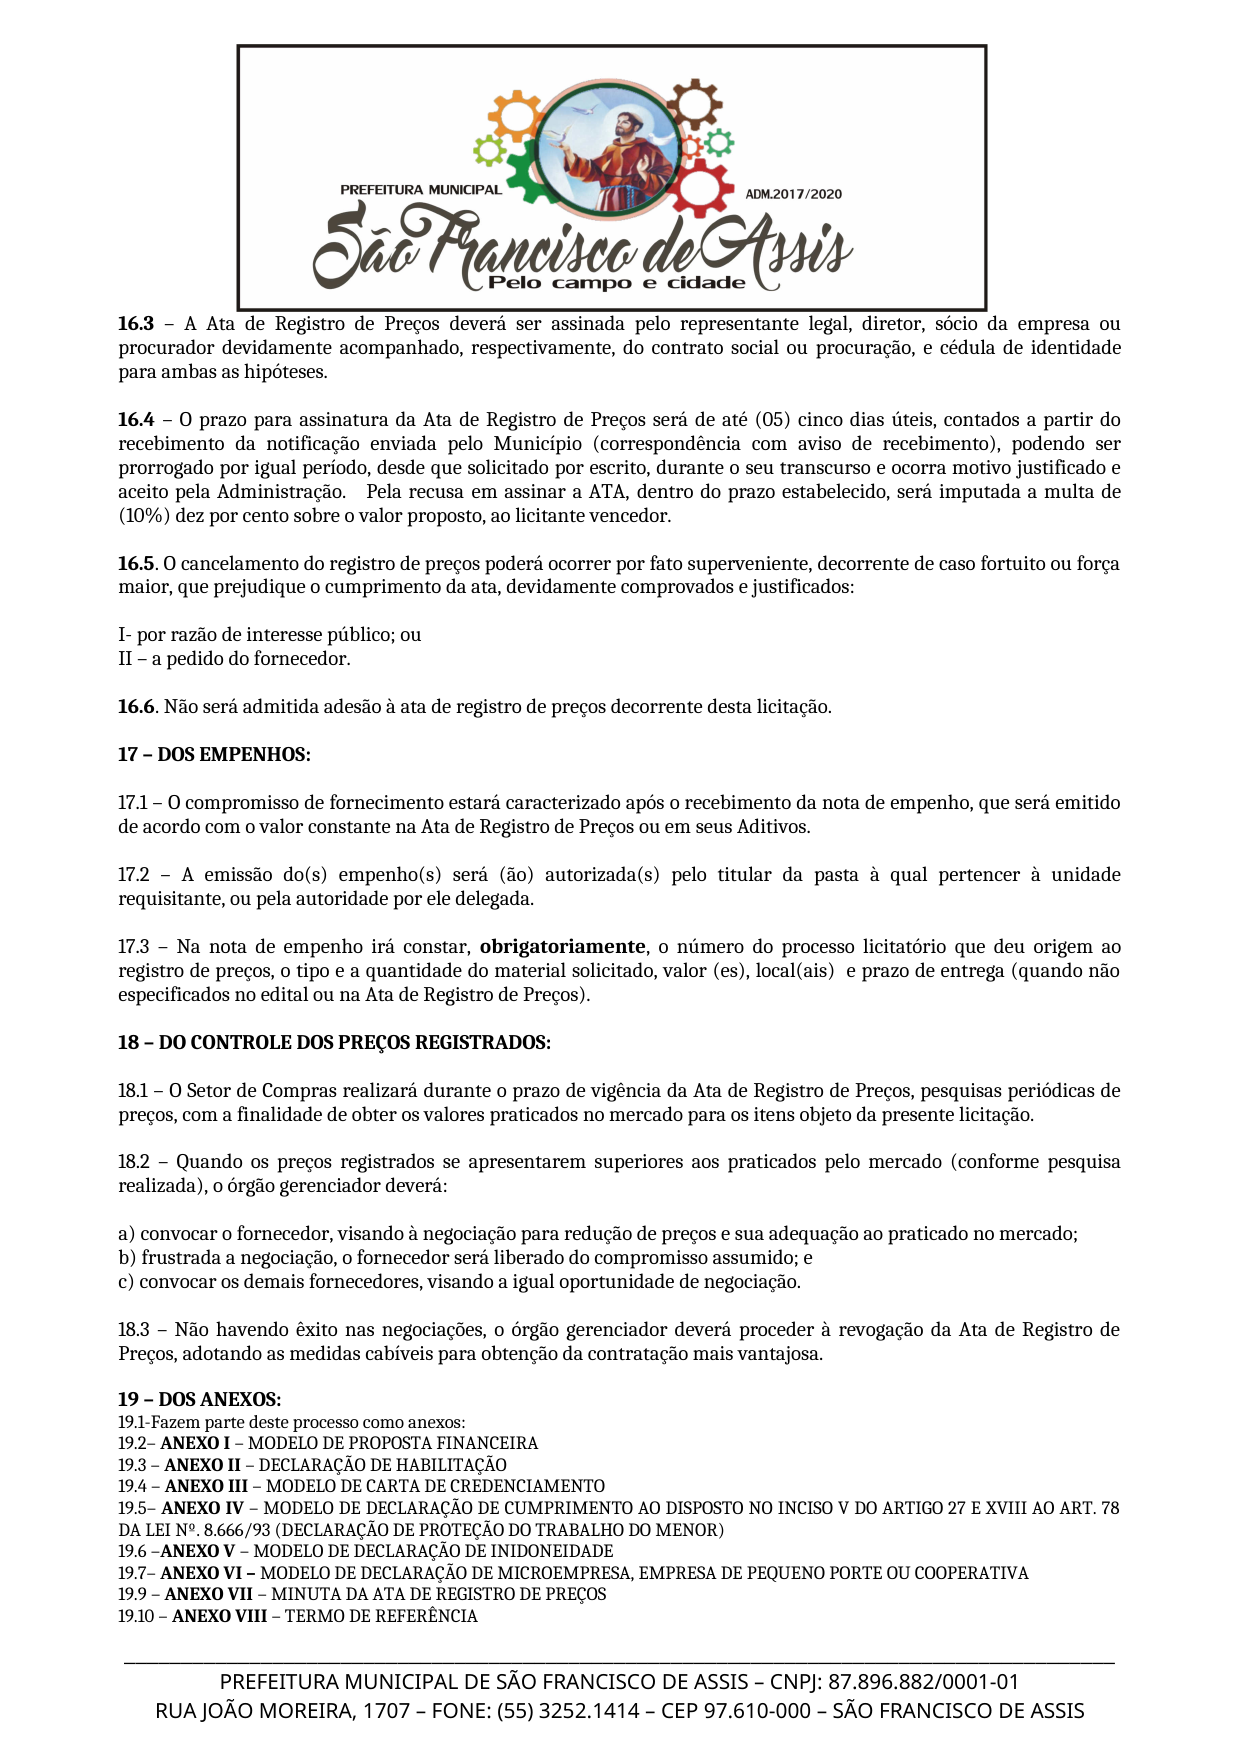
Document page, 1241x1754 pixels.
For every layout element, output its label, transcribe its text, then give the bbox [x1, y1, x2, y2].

text 17 – DOS EMPENHOS: [118, 743, 1122, 767]
text 19.6 –ANEXO V – MODELO DE DECLARAÇÃO DE INIDONEIDADE [118, 1541, 1122, 1562]
text a) convocar o fornecedor, visando à negociação para redução de preços e sua adequação ao praticado no mercado; [118, 1222, 1122, 1246]
text 19.7– ANEXO VI – MODELO DE DECLARAÇÃO DE MICROEMPRESA, EMPRESA DE PEQUENO PORTE OU COOPERATIVA [118, 1562, 1122, 1584]
text 19.4 – ANEXO III – MODELO DE CARTA DE CREDENCIAMENTO [118, 1476, 1122, 1498]
text b) frustrada a negociação, o fornecedor será liberado do compromisso assumido; e [118, 1246, 1122, 1270]
text II – a pedido do fornecedor. [118, 647, 1122, 671]
text 17.1 – O compromisso de fornecimento estará caracterizado após o recebimento da nota de empenho, que será emitido de acordo com o valor constante na Ata de Registro de Preços ou em seus Aditivos. [118, 791, 1122, 839]
text 17.3 – Na nota de empenho irá constar, obrigatoriamente, o número do processo licitatório que deu origem ao registro de preços, o tipo e a quantidade do material solicitado, valor (es), local(ais) e prazo de entrega (quando não especificados no edital ou na Ata de Registro de Preços). [118, 934, 1122, 1006]
text 18.2 – Quando os preços registrados se apresentarem superiores aos praticados pelo mercado (conforme pesquisa realizada), o órgão gerenciador deverá: [118, 1150, 1122, 1198]
text 17.2 – A emissão do(s) empenho(s) será (ão) autorizada(s) pelo titular da pasta à qual pertencer à unidade requisitante, ou pela autoridade por ele delegada. [118, 863, 1122, 911]
text c) convocar os demais fornecedores, visando a igual oportunidade de negociação. [118, 1270, 1122, 1294]
text 19.3 – ANEXO II – DECLARAÇÃO DE HABILITAÇÃO [118, 1454, 1122, 1476]
text 16.5. O cancelamento do registro de preços poderá ocorrer por fato superveniente, decorrente de caso fortuito ou força maior, que prejudique o cumprimento da ata, devidamente comprovados e justificados: [118, 551, 1122, 599]
text 19.9 – ANEXO VII – MINUTA DA ATA DE REGISTRO DE PREÇOS [118, 1584, 1122, 1605]
text 16.6. Não será admitida adesão à ata de registro de preços decorrente desta licitação. [118, 695, 1122, 719]
text 16.4 – O prazo para assinatura da Ata de Registro de Preços será de até (05) cinco dias úteis, contados a partir do recebimento da notificação enviada pelo Município (correspondência com aviso de recebimento), podendo ser prorrogado por igual período, desde que solicitado por escrito, durante o seu transcurso e ocorra motivo justificado e aceito pela Administração. Pela recusa em assinar a ATA, dentro do prazo estabelecido, será imputada a multa de (10%) dez por cento sobre o valor proposto, ao licitante vencedor. [118, 407, 1122, 527]
text 18.3 – Não havendo êxito nas negociações, o órgão gerenciador deverá proceder à revogação da Ata de Registro de Preços, adotando as medidas cabíveis para obtenção da contratação mais vantajosa. [118, 1318, 1122, 1366]
text 16.3 – A Ata de Registro de Preços deverá ser assinada pelo representante legal, diretor, sócio da empresa ou procurador devidamente acompanhado, respectivamente, do contrato social ou procuração, e cédula de identidade para ambas as hipóteses. [118, 312, 1122, 383]
text 19.2– ANEXO I – MODELO DE PROPOSTA FINANCEIRA [118, 1433, 1122, 1454]
text 19.10 – ANEXO VIII – TERMO DE REFERÊNCIA [118, 1605, 1122, 1627]
text 18.1 – O Setor de Compras realizará durante o prazo de vigência da Ata de Registro de Preços, pesquisas periódicas de preços, com a finalidade de obter os valores praticados no mercado para os itens objeto da presente licitação. [118, 1078, 1122, 1126]
text 18 – DO CONTROLE DOS PREÇOS REGISTRADOS: [118, 1030, 1122, 1054]
text 19 – DOS ANEXOS: [118, 1387, 1122, 1411]
text 19.1-Fazem parte deste processo como anexos: [118, 1411, 1122, 1433]
text I- por razão de interesse público; ou [118, 623, 1122, 647]
text 19.5– ANEXO IV – MODELO DE DECLARAÇÃO DE CUMPRIMENTO AO DISPOSTO NO INCISO V DO ARTIGO 27 E XVIII AO ART. 78 DA LEI Nº. 8.666/93 (DECLARAÇÃO DE PROTEÇÃO DO TRABALHO DO MENOR) [118, 1498, 1122, 1541]
